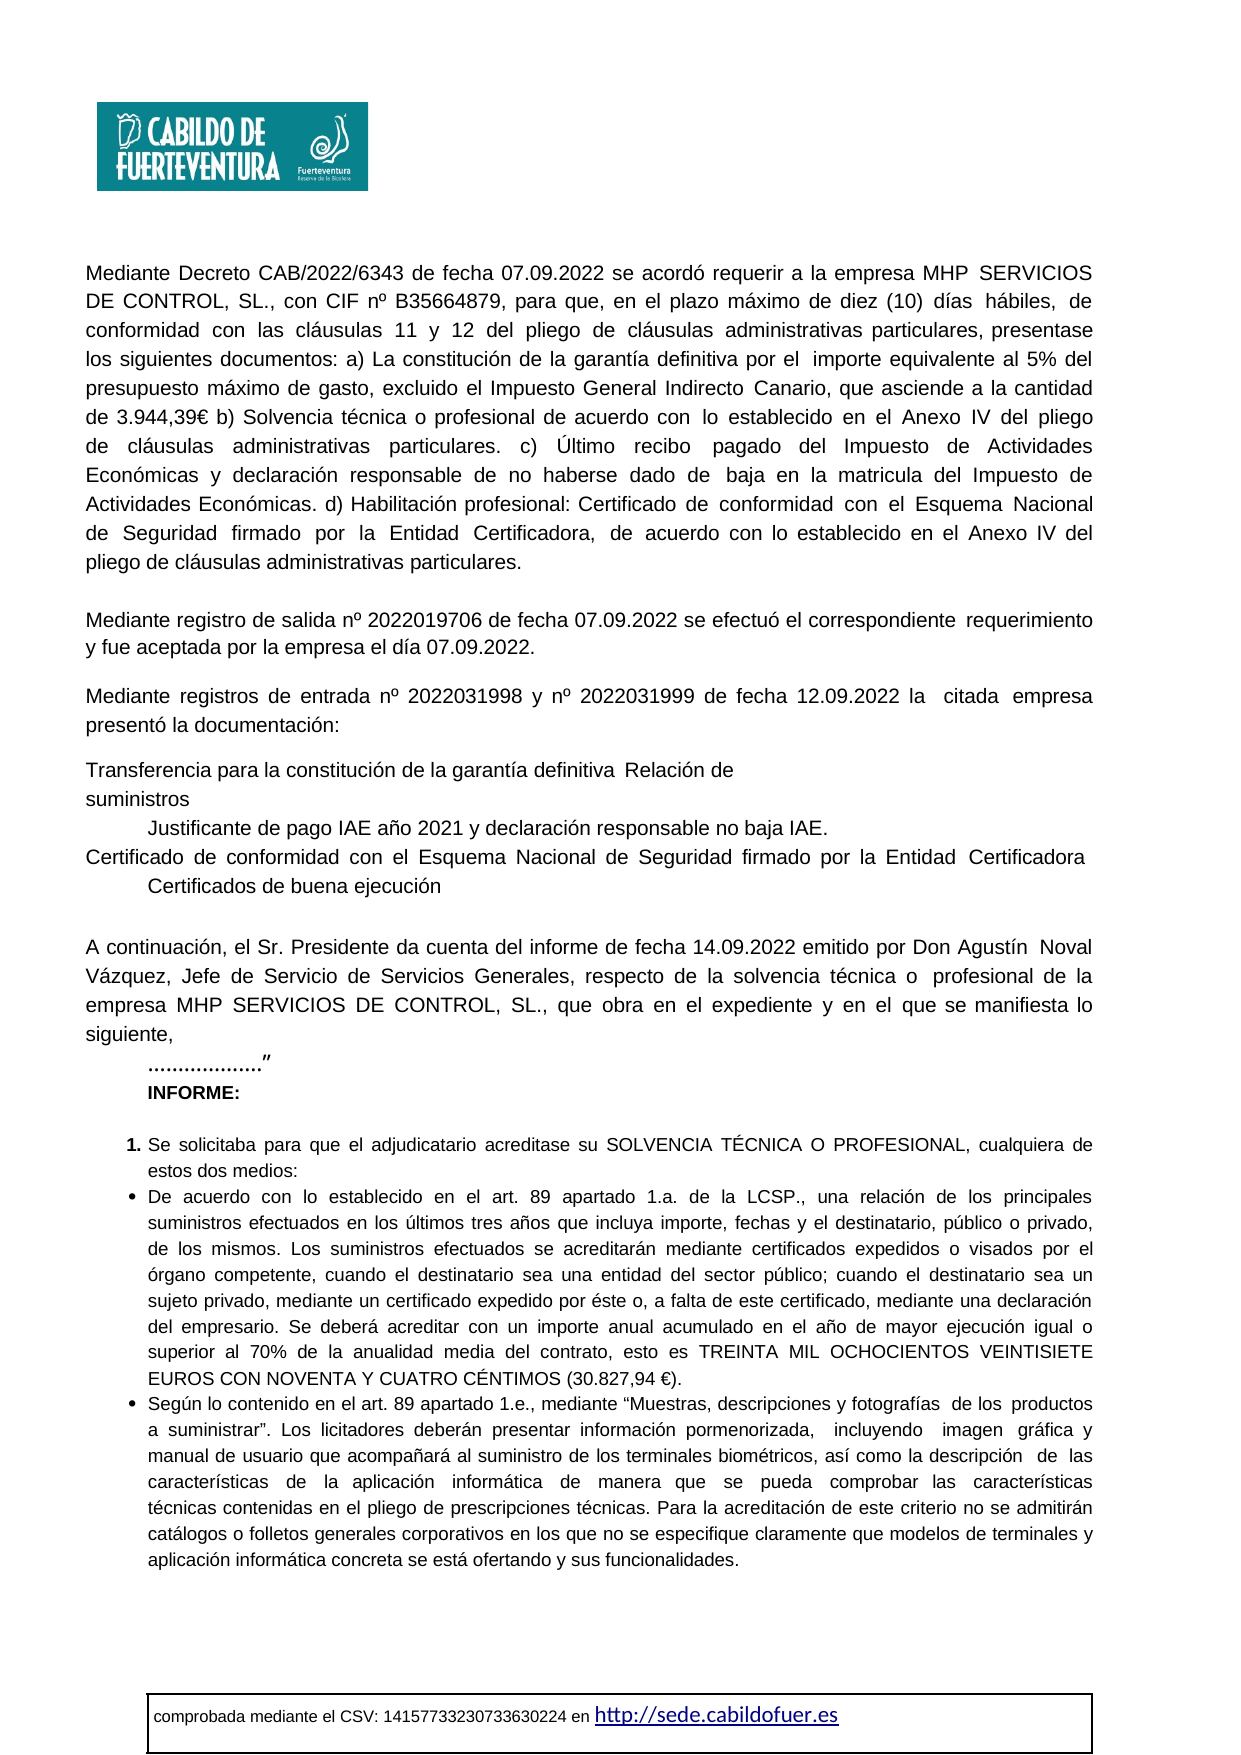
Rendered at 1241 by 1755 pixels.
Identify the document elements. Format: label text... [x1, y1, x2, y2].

text Transferencia para la constitución de la garantía definitiva Relación de suministros [85, 758, 755, 811]
text Certificado de conformidad con el Esquema Nacional de Seguridad firmado por la Entidad Certificadora [85, 845, 1093, 869]
text INFORME: [147, 1082, 1107, 1104]
text Certificados de buena ejecución [147, 874, 1107, 898]
text Mediante Decreto CAB/2022/6343 de fecha 07.09.2022 se acordó requerir a la empresa MHP SERVICIOS DE CONTROL, SL., con CIF nº B35664879, para que, en el plazo máximo de diez (10) días hábiles, de conformidad con las cláusulas 11 y 12 del pliego de cláusulas administrativas particulares, presentase los siguientes documentos: a) La constitución de la garantía definitiva por el importe equivalente al 5% del presupuesto máximo de gasto, excluido el Impuesto General Indirecto Canario, que asciende a la cantidad de 3.944,39€ b) Solvencia técnica o profesional de acuerdo con lo establecido en el Anexo IV del pliego de cláusulas administrativas particulares. c) Último recibo pagado del Impuesto de Actividades Económicas y declaración responsable de no haberse dado de baja en la matricula del Impuesto de Actividades Económicas. d) Habilitación profesional: Certificado de conformidad con el Esquema Nacional de Seguridad firmado por la Entidad Certificadora, de acuerdo con lo establecido en el Anexo IV del pliego de cláusulas administrativas particulares. [85, 260, 1093, 574]
text A continuación, el Sr. Presidente da cuenta del informe de fecha 14.09.2022 emitido por Don Agustín Noval Vázquez, Jefe de Servicio de Servicios Generales, respecto de la solvencia técnica o profesional de la empresa MHP SERVICIOS DE CONTROL, SL., que obra en el expediente y en el que se manifiesta lo siguiente, [85, 934, 1093, 1045]
list De acuerdo con lo establecido en el art. 89 apartado 1.a. de la LCSP., una relación de los principales suministros efectuados en los últimos tres años que incluya importe, fechas y el destinatario, público o privado, de los mismos. Los suministros efectuados se acreditarán mediante certificados expedidos o visados por el órgano competente, cuando el destinatario sea una entidad del sector público; cuando el destinatario sea un sujeto privado, mediante un certificado expedido por éste o, a falta de este certificado, mediante una declaración del empresario. Se deberá acreditar con un importe anual acumulado en el año de mayor ejecución igual o superior al 70% de la anualidad media del contrato, esto es TREINTA MIL OCHOCIENTOS VEINTISIETE EUROS CON NOVENTA Y CUATRO CÉNTIMOS (30.827,94 €). [129, 1186, 1093, 1389]
text Mediante registros de entrada nº 2022031998 y nº 2022031999 de fecha 12.09.2022 la citada empresa presentó la documentación: [85, 684, 1093, 737]
text ……………….” [147, 1050, 1107, 1077]
list Según lo contenido en el art. 89 apartado 1.e., mediante “Muestras, descripciones y fotografías de los productos a suministrar”. Los licitadores deberán presentar información pormenorizada, incluyendo imagen gráfica y manual de usuario que acompañará al suministro de los terminales biométricos, así como la descripción de las características de la aplicación informática de manera que se pueda comprobar las características técnicas contenidas en el pliego de prescripciones técnicas. Para la acreditación de este criterio no se admitirán catálogos o folletos generales corporativos en los que no se especifique claramente que modelos de terminales y aplicación informática concreta se está ofertando y sus funcionalidades. [129, 1393, 1093, 1570]
list Se solicitaba para que el adjudicatario acreditase su SOLVENCIA TÉCNICA O PROFESIONAL, cualquiera de estos dos medios: [126, 1134, 1093, 1181]
text Mediante registro de salida nº 2022019706 de fecha 07.09.2022 se efectuó el correspondiente requerimiento y fue aceptada por la empresa el día 07.09.2022. [85, 607, 1093, 659]
text Justificante de pago IAE año 2021 y declaración responsable no baja IAE. [147, 816, 1107, 840]
